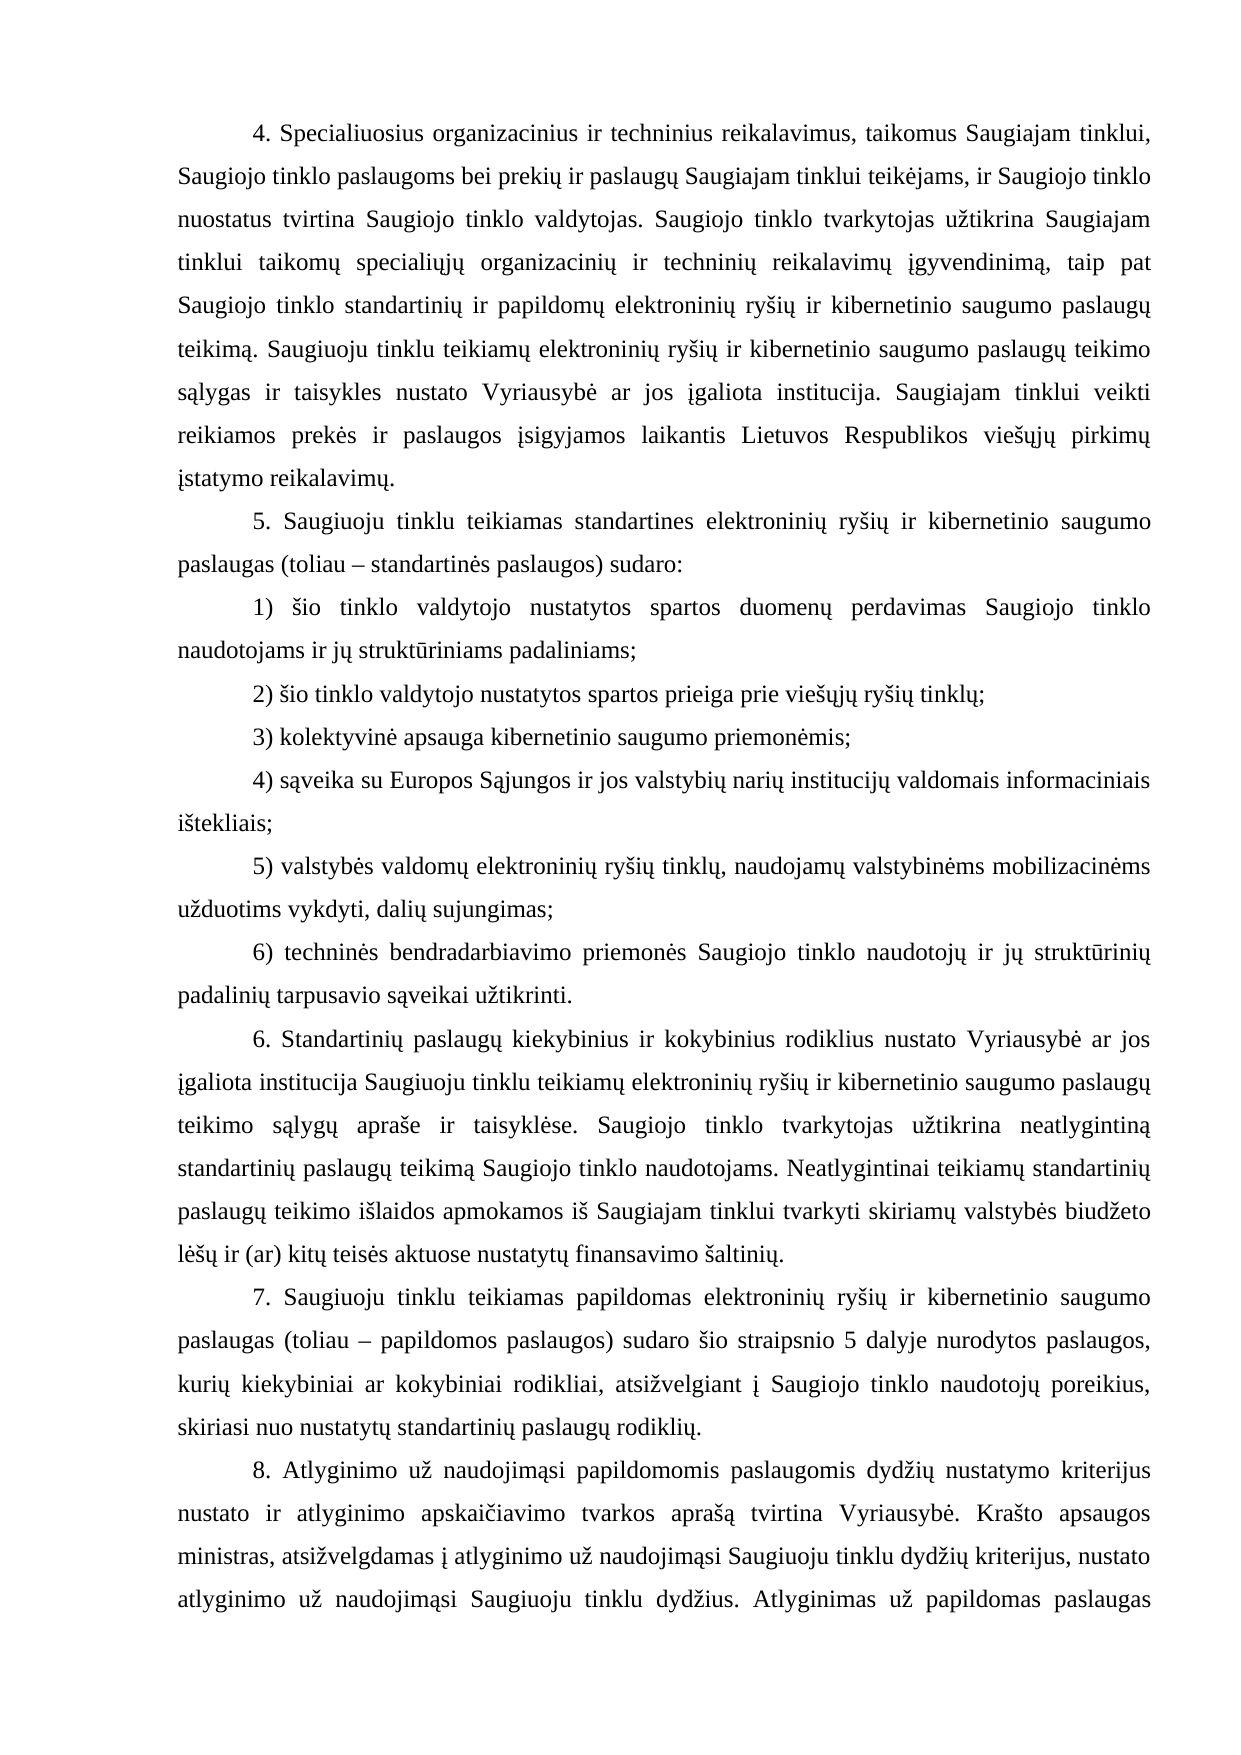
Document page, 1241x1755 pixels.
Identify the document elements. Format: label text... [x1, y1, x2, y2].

text 6. Standartinių paslaugų kiekybinius ir kokybinius rodiklius nustato Vyriausybė ar jos įgaliota institucija Saugiuoju tinklu teikiamų elektroninių ryšių ir kibernetinio saugumo paslaugų teikimo sąlygų apraše ir taisyklėse. Saugiojo tinklo tvarkytojas užtikrina neatlygintiną standartinių paslaugų teikimą Saugiojo tinklo naudotojams. Neatlygintinai teikiamų standartinių paslaugų teikimo išlaidos apmokamos iš Saugiajam tinklui tvarkyti skiriamų valstybės biudžeto lėšų ir (ar) kitų teisės aktuose nustatytų finansavimo šaltinių. [177, 1024, 1152, 1268]
text 1) šio tinklo valdytojo nustatytos spartos duomenų perdavimas Saugiojo tinklo naudotojams ir jų struktūriniams padaliniams; [177, 592, 1152, 664]
text 5) valstybės valdomų elektroninių ryšių tinklų, naudojamų valstybinėms mobilizacinėms užduotims vykdyti, dalių sujungimas; [177, 851, 1152, 923]
text 6) techninės bendradarbiavimo priemonės Saugiojo tinklo naudotojų ir jų struktūrinių padalinių tarpusavio sąveikai užtikrinti. [177, 937, 1152, 1009]
text 7. Saugiuoju tinklu teikiamas papildomas elektroninių ryšių ir kibernetinio saugumo paslaugas (toliau – papildomos paslaugos) sudaro šio straipsnio 5 dalyje nurodytos paslaugos, kurių kiekybiniai ar kokybiniai rodikliai, atsižvelgiant į Saugiojo tinklo naudotojų poreikius, skiriasi nuo nustatytų standartinių paslaugų rodiklių. [177, 1282, 1152, 1441]
text 5. Saugiuoju tinklu teikiamas standartines elektroninių ryšių ir kibernetinio saugumo paslaugas (toliau – standartinės paslaugos) sudaro: [177, 506, 1152, 578]
text 2) šio tinklo valdytojo nustatytos spartos prieiga prie viešųjų ryšių tinklų; [177, 679, 1152, 707]
text 3) kolektyvinė apsauga kibernetinio saugumo priemonėmis; [177, 722, 1152, 751]
text 4. Specialiuosius organizacinius ir techninius reikalavimus, taikomus Saugiajam tinklui, Saugiojo tinklo paslaugoms bei prekių ir paslaugų Saugiajam tinklui teikėjams, ir Saugiojo tinklo nuostatus tvirtina Saugiojo tinklo valdytojas. Saugiojo tinklo tvarkytojas užtikrina Saugiajam tinklui taikomų specialiųjų organizacinių ir techninių reikalavimų įgyvendinimą, taip pat Saugiojo tinklo standartinių ir papildomų elektroninių ryšių ir kibernetinio saugumo paslaugų teikimą. Saugiuoju tinklu teikiamų elektroninių ryšių ir kibernetinio saugumo paslaugų teikimo sąlygas ir taisykles nustato Vyriausybė ar jos įgaliota institucija. Saugiajam tinklui veikti reikiamos prekės ir paslaugos įsigyjamos laikantis Lietuvos Respublikos viešųjų pirkimų įstatymo reikalavimų. [177, 118, 1152, 492]
text 4) sąveika su Europos Sąjungos ir jos valstybių narių institucijų valdomais informaciniais ištekliais; [177, 765, 1152, 837]
text 8. Atlyginimo už naudojimąsi papildomomis paslaugomis dydžių nustatymo kriterijus nustato ir atlyginimo apskaičiavimo tvarkos aprašą tvirtina Vyriausybė. Krašto apsaugos ministras, atsižvelgdamas į atlyginimo už naudojimąsi Saugiuoju tinklu dydžių kriterijus, nustato atlyginimo už naudojimąsi Saugiuoju tinklu dydžius. Atlyginimas už papildomas paslaugas [177, 1455, 1152, 1613]
